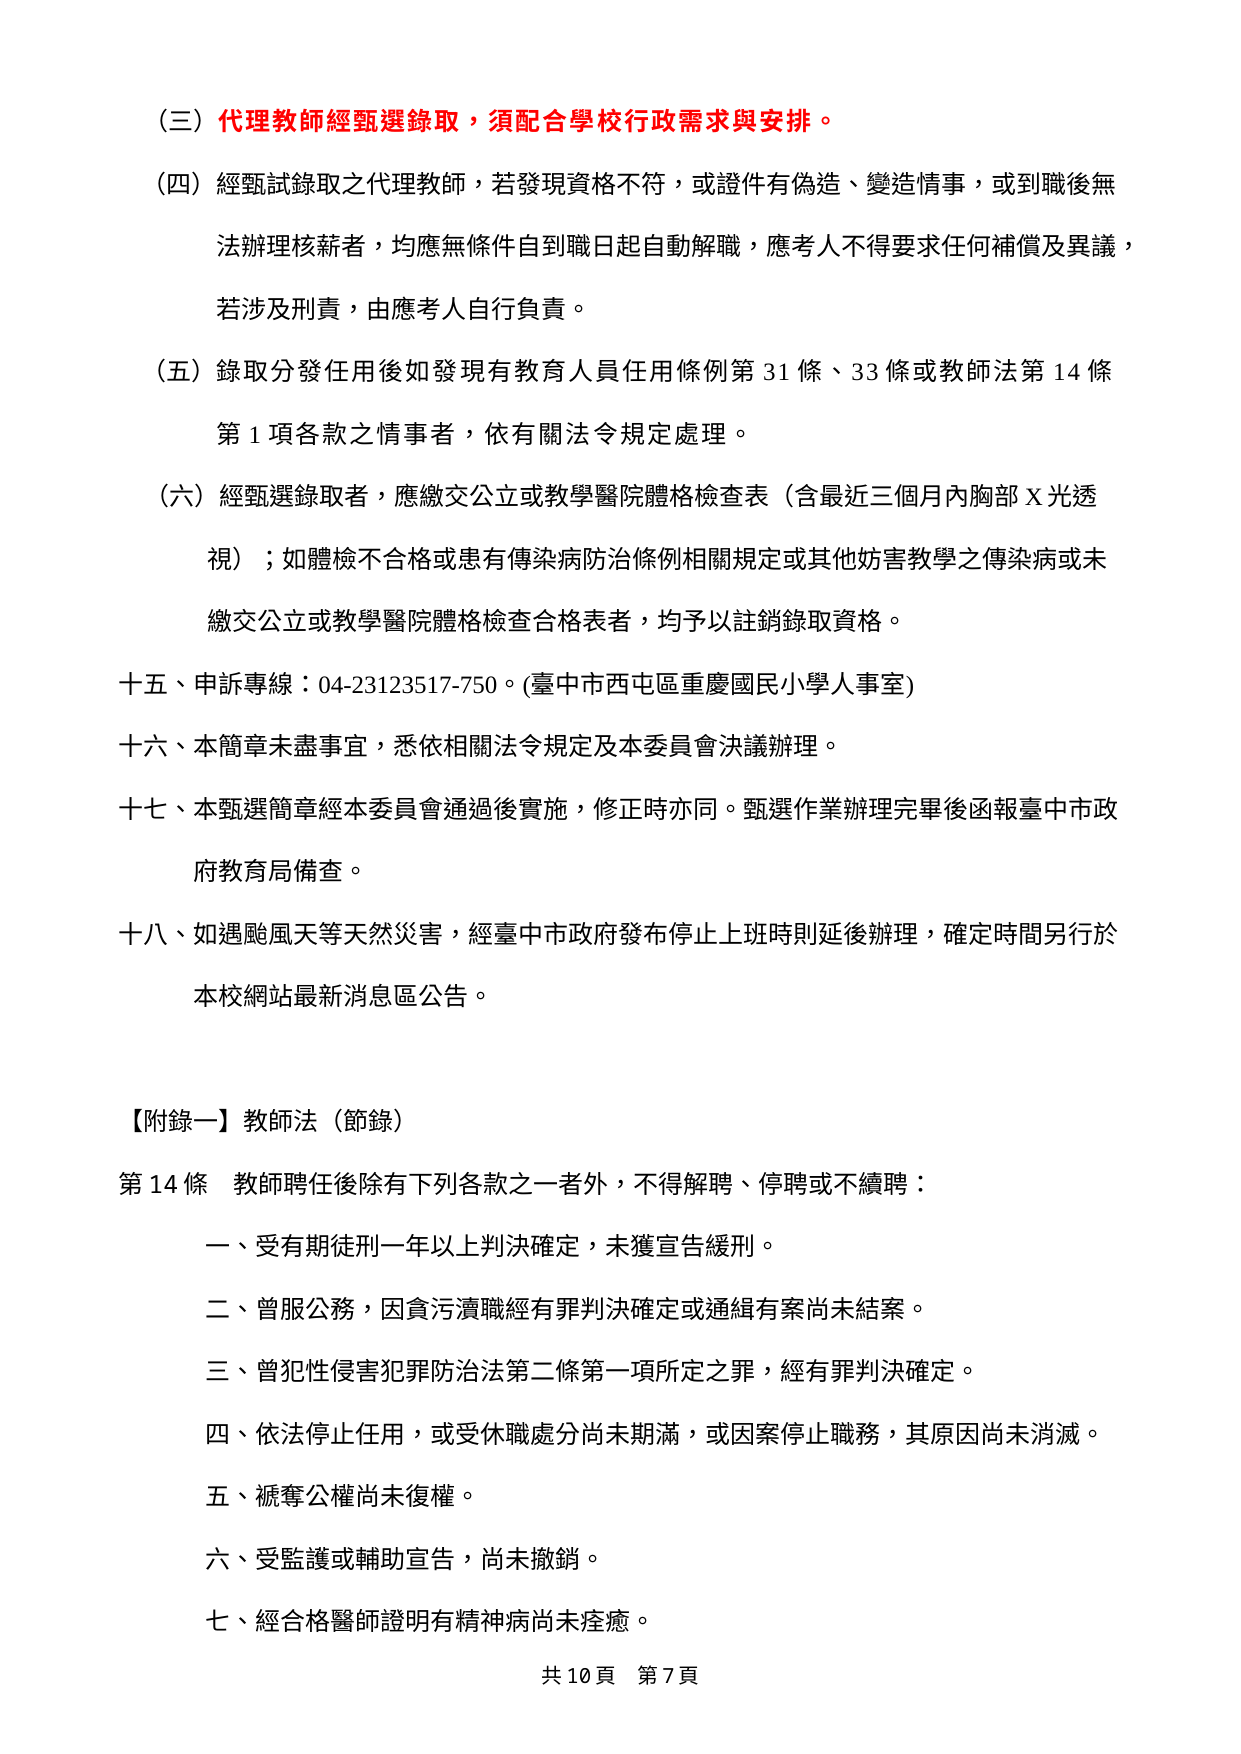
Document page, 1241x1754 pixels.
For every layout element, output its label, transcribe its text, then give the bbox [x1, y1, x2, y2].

text 十八、如遇颱風天等天然災害，經臺中市政府發布停止上班時則延後辦理，確定時間另行於本校網站最新消息區公告。 [118, 891, 1122, 1016]
text 五、褫奪公權尚未復權。 [118, 1453, 1122, 1516]
text 【附錄一】教師法（節錄） [118, 1078, 1122, 1141]
text 第14條 教師聘任後除有下列各款之一者外，不得解聘、停聘或不續聘： [118, 1141, 1122, 1203]
text 十七、本甄選簡章經本委員會通過後實施，修正時亦同。甄選作業辦理完畢後函報臺中市政府教育局備查。 [118, 766, 1122, 891]
text （三）代理教師經甄選錄取，須配合學校行政需求與安排。 [118, 78, 1122, 141]
text （四）經甄試錄取之代理教師，若發現資格不符，或證件有偽造、變造情事，或到職後無法辦理核薪者，均應無條件自到職日起自動解職，應考人不得要求任何補償及異議，若涉及刑責，由應考人自行負責。 [141, 141, 1122, 328]
text 十六、本簡章未盡事宜，悉依相關法令規定及本委員會決議辦理。 [118, 703, 1122, 766]
text 六、受監護或輔助宣告，尚未撤銷。 [118, 1516, 1122, 1578]
text 一、受有期徒刑一年以上判決確定，未獲宣告緩刑。 [118, 1203, 1122, 1266]
text 二、曾服公務，因貪污瀆職經有罪判決確定或通緝有案尚未結案。 [118, 1266, 1122, 1328]
text 四、依法停止任用，或受休職處分尚未期滿，或因案停止職務，其原因尚未消滅。 [118, 1391, 1122, 1453]
text （六）經甄選錄取者，應繳交公立或教學醫院體格檢查表（含最近三個月內胸部X光透視）；如體檢不合格或患有傳染病防治條例相關規定或其他妨害教學之傳染病或未繳交公立或教學醫院體格檢查合格表者，均予以註銷錄取資格。 [144, 453, 1122, 641]
text 三、曾犯性侵害犯罪防治法第二條第一項所定之罪，經有罪判決確定。 [118, 1328, 1122, 1391]
text （五）錄取分發任用後如發現有教育人員任用條例第31條、33條或教師法第14條第1項各款之情事者，依有關法令規定處理。 [141, 328, 1122, 453]
text 十五、申訴專線：04-23123517-750。(臺中市西屯區重慶國民小學人事室) [118, 641, 1122, 703]
text 七、經合格醫師證明有精神病尚未痊癒。 [118, 1578, 1122, 1641]
